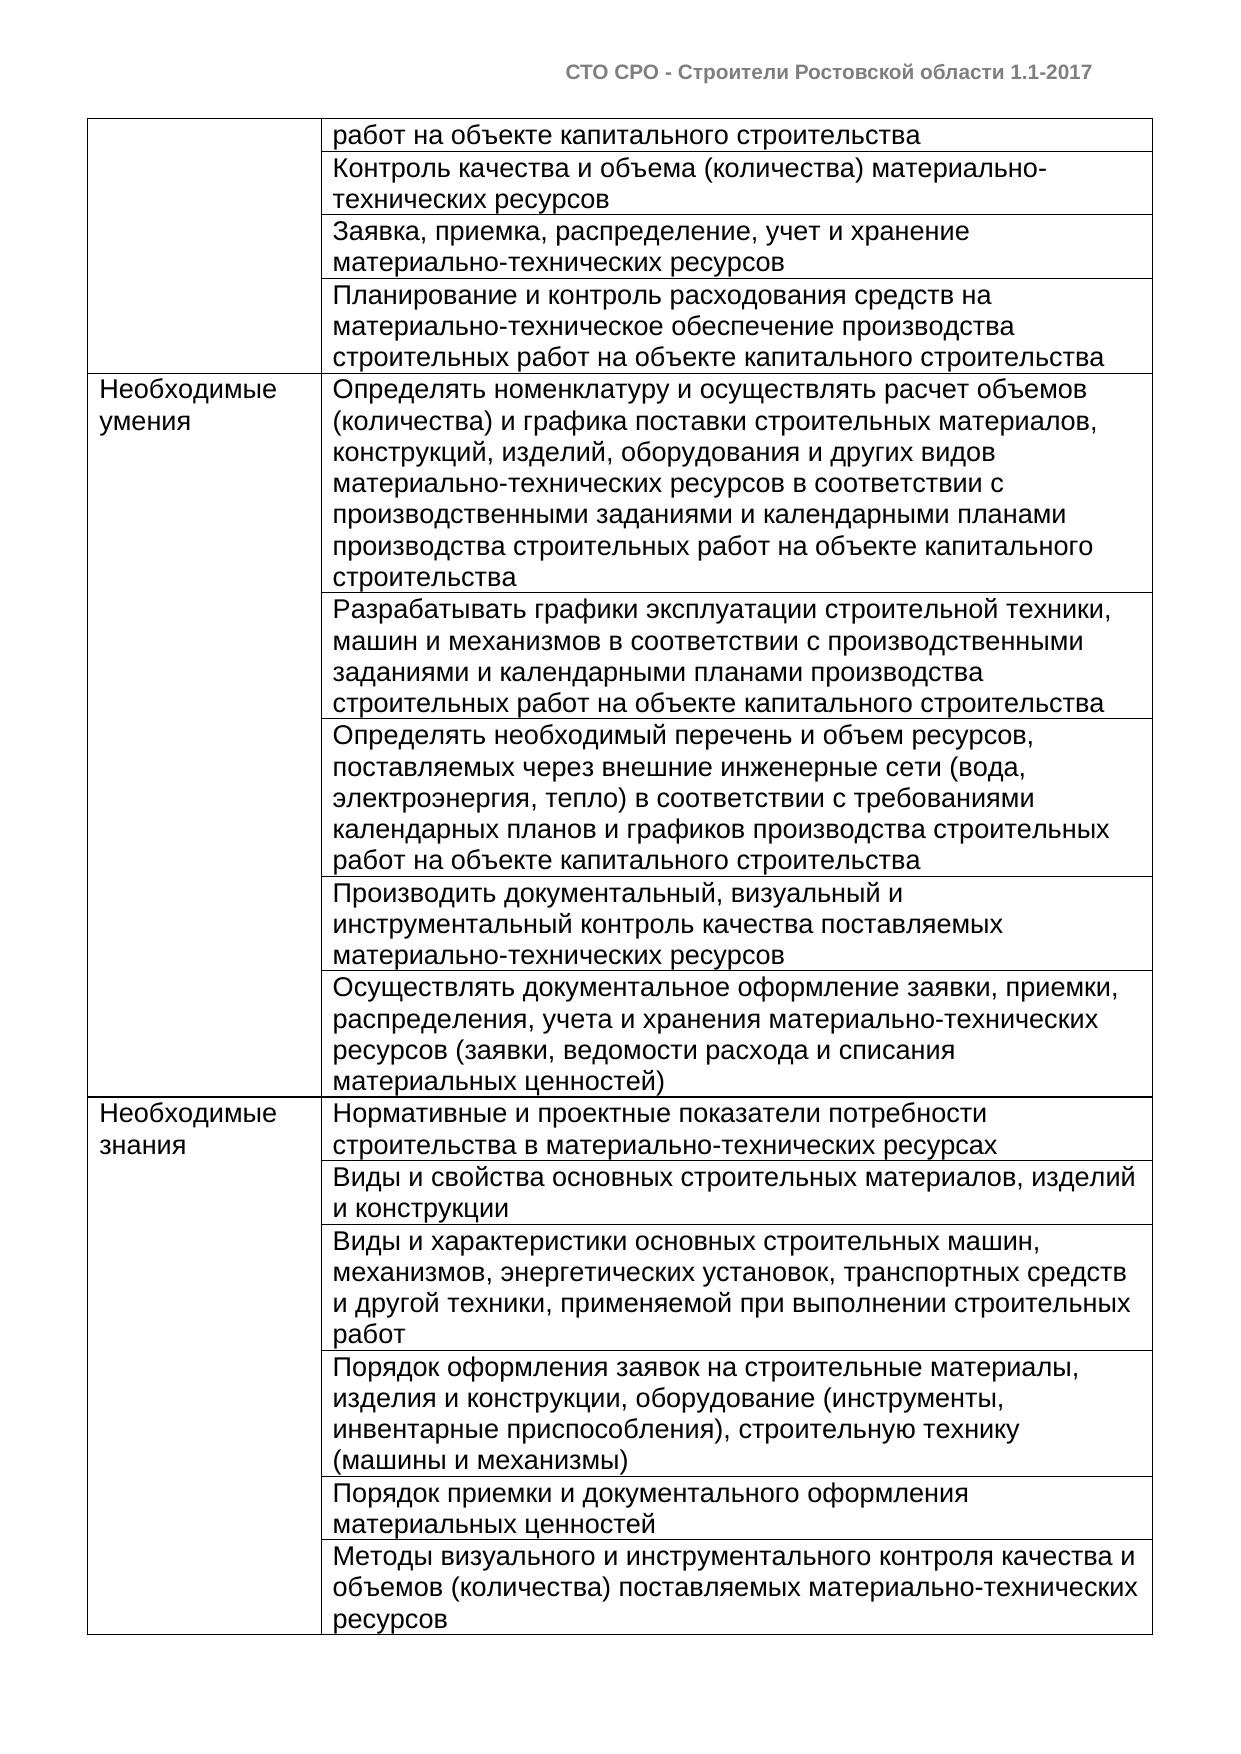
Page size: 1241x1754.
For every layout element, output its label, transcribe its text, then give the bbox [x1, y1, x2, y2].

table_cell Заявка, приемка, распределение, учет и хранение материально-технических ресурсов [322, 215, 1152, 278]
table_header [88, 119, 321, 372]
table_cell Порядок приемки и документального оформления материальных ценностей [322, 1477, 1152, 1539]
table_cell Определять номенклатуру и осуществлять расчет объемов (количества) и графика поставки строительных материалов, конструкций, изделий, оборудования и других видов материально-технических ресурсов в соответствии с производственными заданиями и календарными планами производства строительных работ на объекте капитального строительства [322, 374, 1152, 592]
table_cell Нормативные и проектные показатели потребности строительства в материально-технических ресурсах [322, 1098, 1152, 1160]
table_cell Порядок оформления заявок на строительные материалы, изделия и конструкции, оборудование (инструменты, инвентарные приспособления), строительную технику (машины и механизмы) [322, 1351, 1152, 1476]
table_cell Необходимые умения [88, 374, 321, 1096]
table_cell Контроль качества и объема (количества) материально-технических ресурсов [322, 152, 1152, 214]
table_cell Виды и характеристики основных строительных машин, механизмов, энергетических установок, транспортных средств и другой техники, применяемой при выполнении строительных работ [322, 1225, 1152, 1349]
table_cell работ на объекте капитального строительства [322, 119, 1152, 151]
table_cell Осуществлять документальное оформление заявки, приемки, распределения, учета и хранения материально-технических ресурсов (заявки, ведомости расхода и списания материальных ценностей) [322, 971, 1152, 1096]
table_cell Методы визуального и инструментального контроля качества и объемов (количества) поставляемых материально-технических ресурсов [322, 1540, 1152, 1634]
table_cell Виды и свойства основных строительных материалов, изделий и конструкции [322, 1161, 1152, 1223]
table_cell Производить документальный, визуальный и инструментальный контроль качества поставляемых материально-технических ресурсов [322, 877, 1152, 970]
table_cell Разрабатывать графики эксплуатации строительной техники, машин и механизмов в соответствии с производственными заданиями и календарными планами производства строительных работ на объекте капитального строительства [322, 593, 1152, 718]
table_cell Планирование и контроль расходования средств на материально-техническое обеспечение производства строительных работ на объекте капитального строительства [322, 279, 1152, 372]
table_cell Определять необходимый перечень и объем ресурсов, поставляемых через внешние инженерные сети (вода, электроэнергия, тепло) в соответствии с требованиями календарных планов и графиков производства строительных работ на объекте капитального строительства [322, 719, 1152, 876]
table_cell Необходимые знания [88, 1098, 321, 1634]
